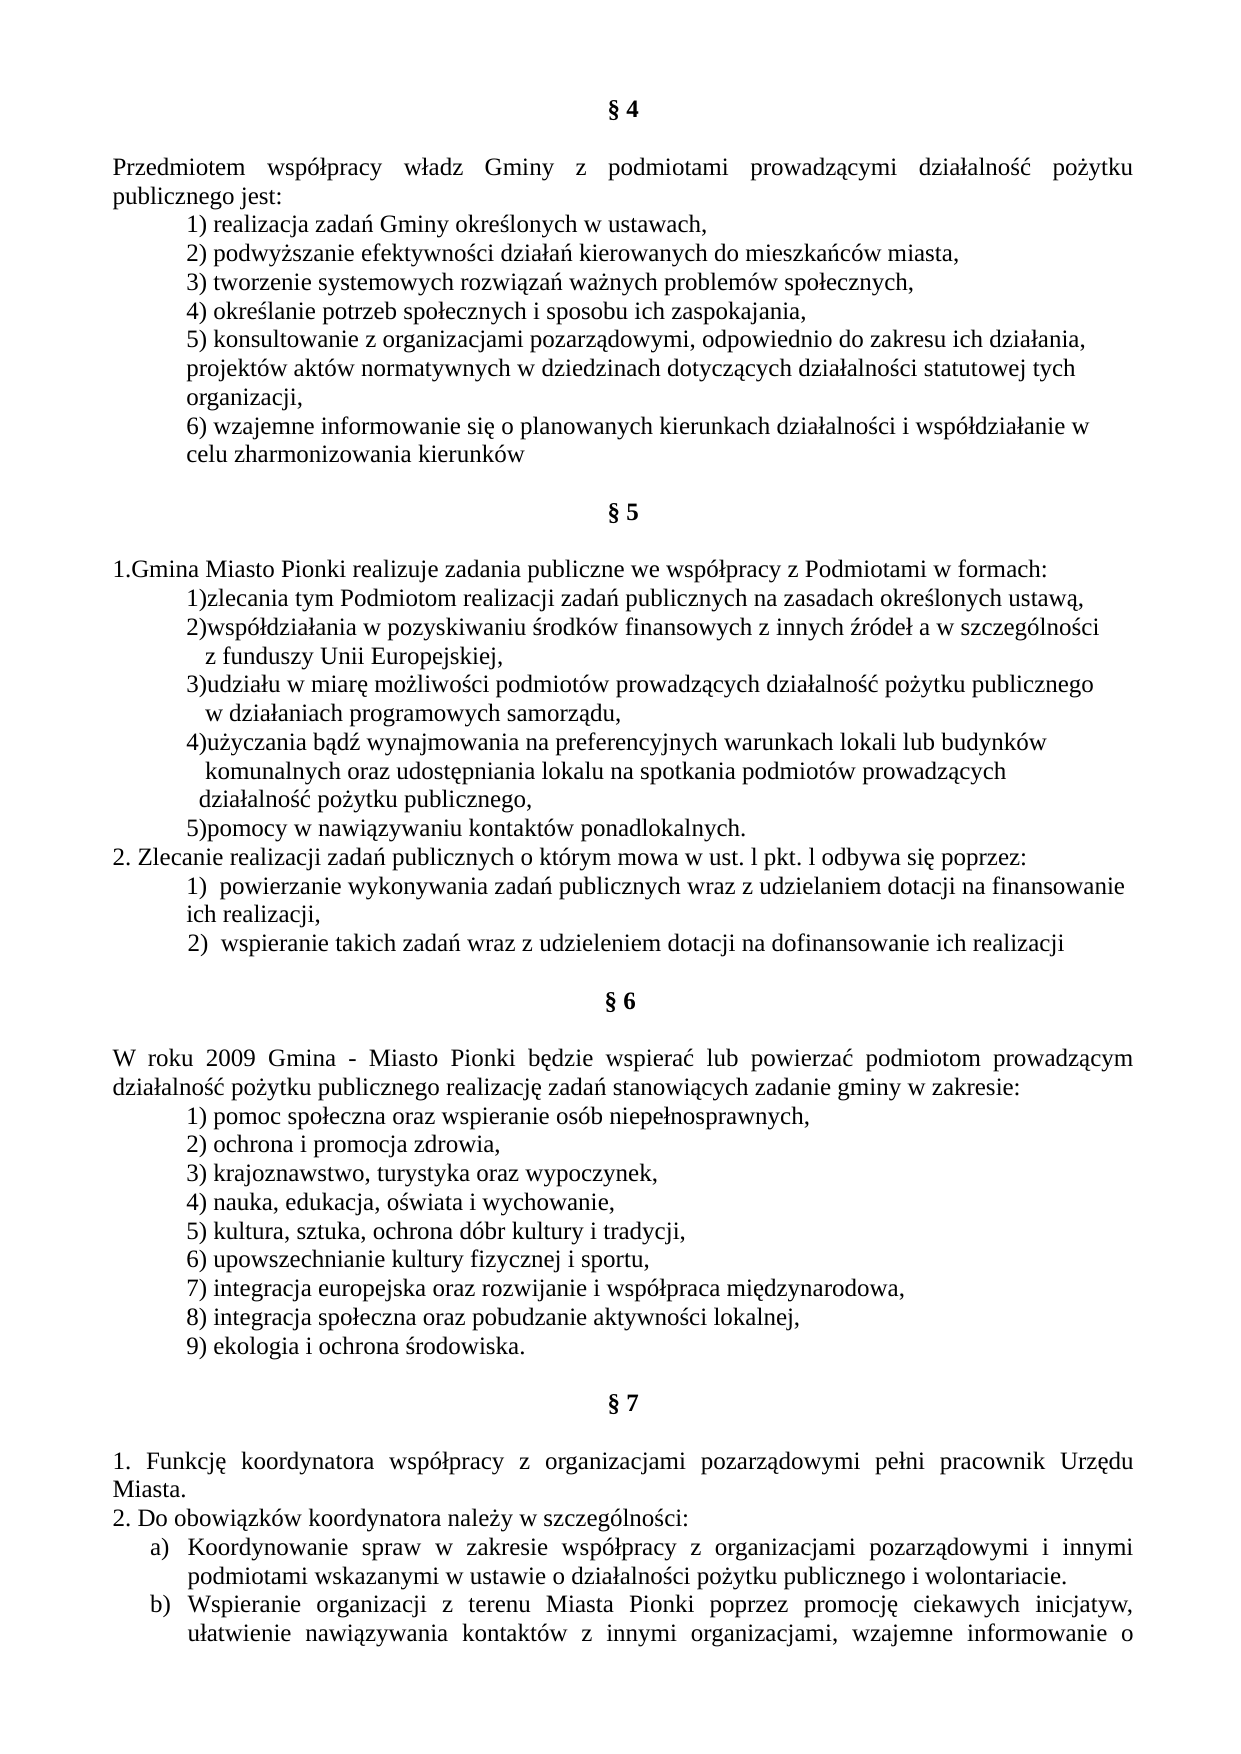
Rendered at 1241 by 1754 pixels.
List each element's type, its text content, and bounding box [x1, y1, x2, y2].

text § 6 [112, 986, 1134, 1014]
text 5) konsultowanie z organizacjami pozarządowymi, odpowiednio do zakresu ich działania, projektów aktów normatywnych w dziedzinach dotyczących działalności statutowej tych organizacji, [186, 324, 1134, 411]
text 4) nauka, edukacja, oświata i wychowanie, [186, 1187, 1134, 1216]
text działalność pożytku publicznego, [186, 784, 1134, 813]
text W roku 2009 Gmina - Miasto Pionki będzie wspierać lub powierzać podmiotom prowadzącym działalność pożytku publicznego realizację zadań stanowiących zadanie gminy w zakresie: [112, 1043, 1134, 1101]
text 1) powierzanie wykonywania zadań publicznych wraz z udzielaniem dotacji na finansowanie ich realizacji, [186, 871, 1134, 928]
text 4)użyczania bądź wynajmowania na preferencyjnych warunkach lokali lub budynków [186, 727, 1134, 756]
text 9) ekologia i ochrona środowiska. [186, 1331, 1134, 1359]
text 1) realizacja zadań Gminy określonych w ustawach, [186, 209, 1134, 238]
text § 5 [112, 497, 1134, 526]
text 3) tworzenie systemowych rozwiązań ważnych problemów społecznych, [186, 267, 1134, 296]
text 2) podwyższanie efektywności działań kierowanych do mieszkańców miasta, [186, 238, 1134, 267]
text 5)pomocy w nawiązywaniu kontaktów ponadlokalnych. [186, 813, 1134, 842]
text 6) upowszechnianie kultury fizycznej i sportu, [186, 1244, 1134, 1273]
text 3)udziału w miarę możliwości podmiotów prowadzących działalność pożytku publicznego [186, 669, 1134, 698]
text 2. Do obowiązków koordynatora należy w szczególności: [112, 1503, 1134, 1532]
text 2)współdziałania w pozyskiwaniu środków finansowych z innych źródeł a w szczególności [186, 612, 1134, 641]
text § 4 [112, 94, 1134, 123]
list Wspieranie organizacji z terenu Miasta Pionki poprzez promocję ciekawych inicjatyw, ułatwienie nawiązywania kontaktów z innymi organizacjami, wzajemne informowanie o [150, 1589, 1134, 1647]
text § 7 [112, 1388, 1134, 1417]
text 2) ochrona i promocja zdrowia, [186, 1129, 1134, 1158]
text z funduszy Unii Europejskiej, [186, 641, 1134, 669]
text 3) krajoznawstwo, turystyka oraz wypoczynek, [186, 1158, 1134, 1187]
text 4) określanie potrzeb społecznych i sposobu ich zaspokajania, [186, 296, 1134, 324]
text 1)zlecania tym Podmiotom realizacji zadań publicznych na zasadach określonych ustawą, [186, 583, 1134, 612]
list 2) wspieranie takich zadań wraz z udzieleniem dotacji na dofinansowanie ich realizacji [150, 928, 1134, 957]
text 1.Gmina Miasto Pionki realizuje zadania publiczne we współpracy z Podmiotami w formach: [112, 554, 1134, 583]
text 1. Funkcję koordynatora współpracy z organizacjami pozarządowymi pełni pracownik Urzędu Miasta. [112, 1446, 1134, 1503]
text 7) integracja europejska oraz rozwijanie i współpraca międzynarodowa, [186, 1273, 1134, 1302]
text 5) kultura, sztuka, ochrona dóbr kultury i tradycji, [186, 1216, 1134, 1244]
text w działaniach programowych samorządu, [186, 698, 1134, 727]
text komunalnych oraz udostępniania lokalu na spotkania podmiotów prowadzących [186, 756, 1134, 784]
text 1) pomoc społeczna oraz wspieranie osób niepełnosprawnych, [186, 1101, 1134, 1129]
list Koordynowanie spraw w zakresie współpracy z organizacjami pozarządowymi i innymi podmiotami wskazanymi w ustawie o działalności pożytku publicznego i wolontariacie. [150, 1532, 1134, 1589]
text 2. Zlecanie realizacji zadań publicznych o którym mowa w ust. l pkt. l odbywa się poprzez: [112, 842, 1134, 871]
text Przedmiotem współpracy władz Gminy z podmiotami prowadzącymi działalność pożytku publicznego jest: [112, 152, 1134, 209]
text 6) wzajemne informowanie się o planowanych kierunkach działalności i współdziałanie w celu zharmonizowania kierunków [186, 411, 1134, 468]
text 8) integracja społeczna oraz pobudzanie aktywności lokalnej, [186, 1302, 1134, 1331]
